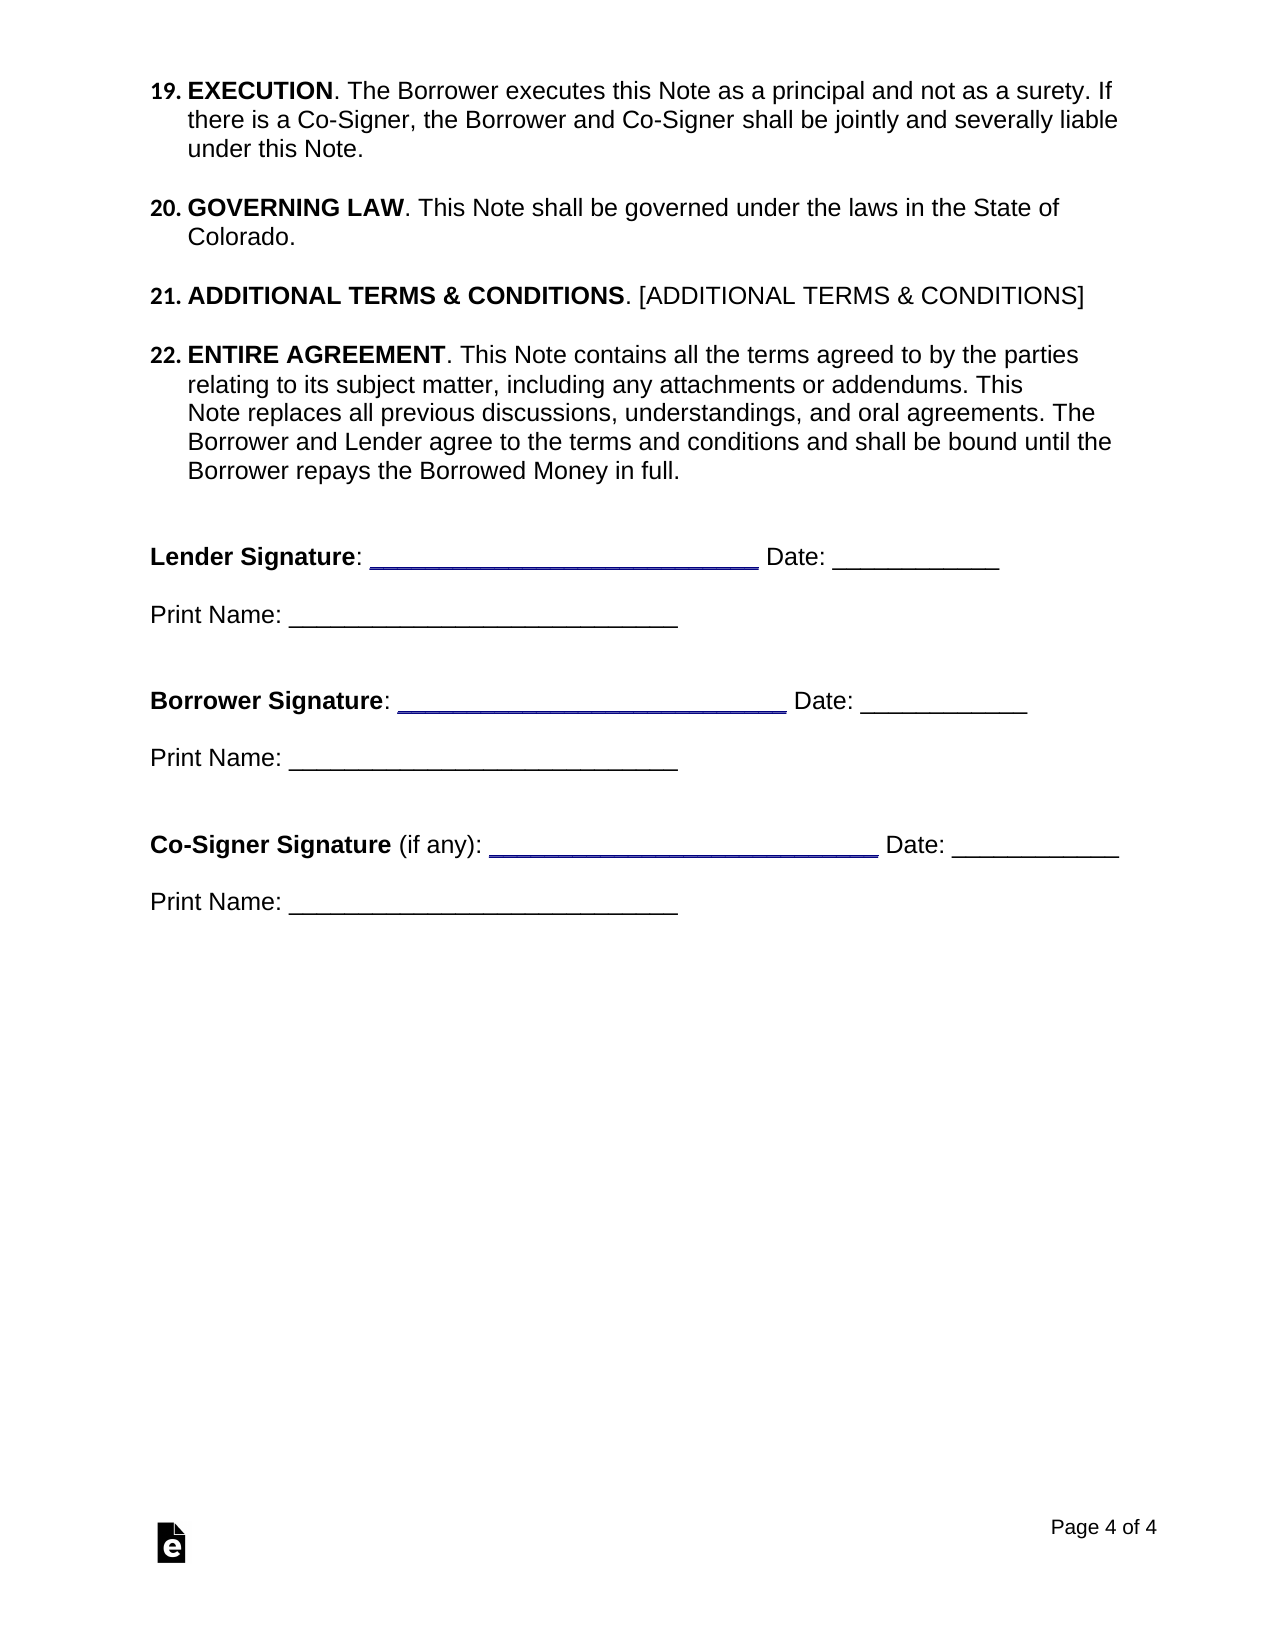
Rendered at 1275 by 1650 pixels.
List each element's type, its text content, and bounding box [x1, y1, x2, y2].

list EXECUTION. The Borrower executes this Note as a principal and not as a surety. If there is a Co-Signer, the Borrower and Co-Signer shall be jointly and severally liable under this Note. [150, 75, 1125, 163]
list ENTIRE AGREEMENT. This Note contains all the terms agreed to by the parties relating to its subject matter, including any attachments or addendums. This Note replaces all previous discussions, understandings, and oral agreements. The Borrower and Lender agree to the terms and conditions and shall be bound until the Borrower repays the Borrowed Money in full. [150, 339, 1125, 484]
text Print Name: ____________________________ [150, 887, 1125, 916]
list GOVERNING LAW. This Note shall be governed under the laws in the State of Colorado. [150, 192, 1125, 251]
text Co-Signer Signature (if any): ____________________________ Date: ____________ [150, 829, 1125, 858]
text Print Name: ____________________________ [150, 599, 1125, 628]
text Lender Signature: ____________________________ Date: ____________ [150, 542, 1125, 571]
list ADDITIONAL TERMS & CONDITIONS. [ADDITIONAL TERMS & CONDITIONS] [150, 280, 1125, 310]
text Print Name: ____________________________ [150, 743, 1125, 772]
text Borrower Signature: ____________________________ Date: ____________ [150, 686, 1125, 714]
